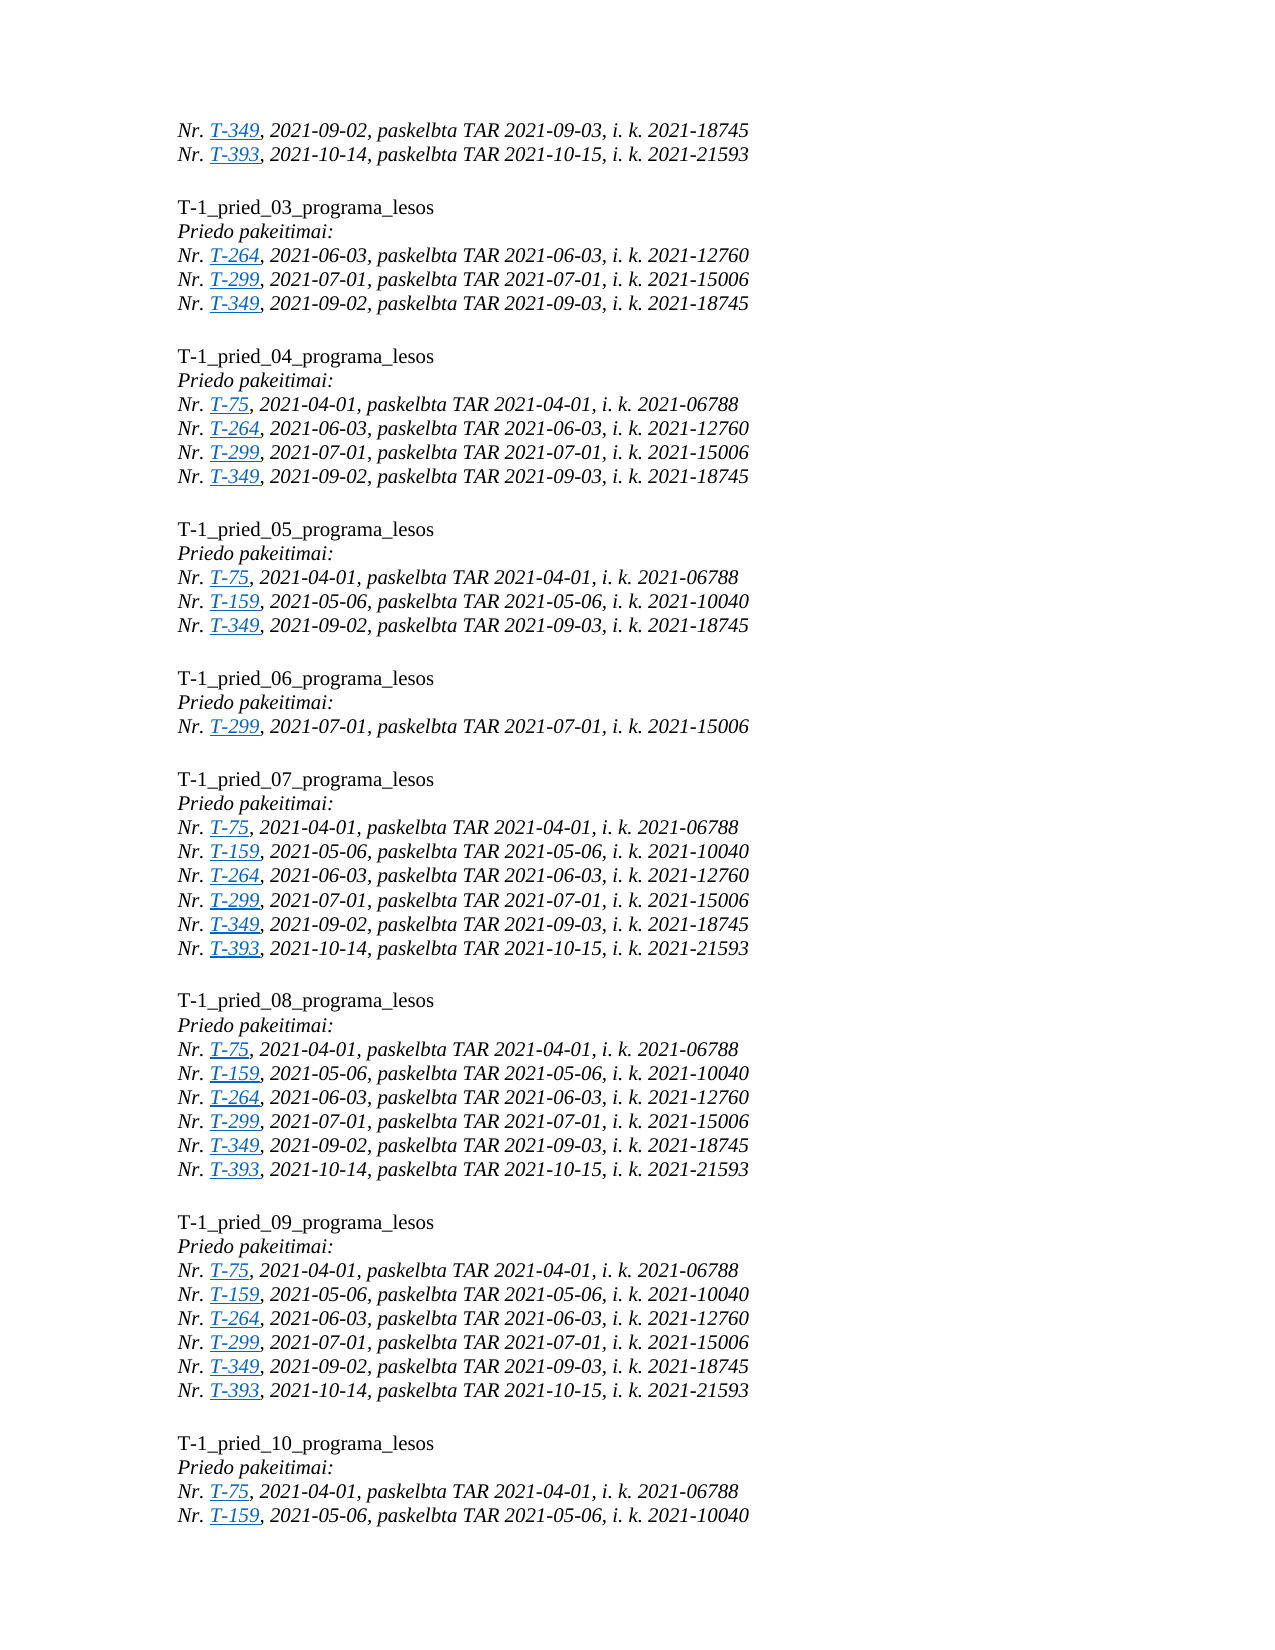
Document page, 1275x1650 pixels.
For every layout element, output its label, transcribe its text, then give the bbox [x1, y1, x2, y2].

text T-1_pried_08_programa_lesos [177, 988, 1216, 1012]
text Nr. T-159, 2021-05-06, paskelbta TAR 2021-05-06, i. k. 2021-10040 [177, 589, 1216, 613]
text Nr. T-75, 2021-04-01, paskelbta TAR 2021-04-01, i. k. 2021-06788 [177, 565, 1216, 589]
text Nr. T-264, 2021-06-03, paskelbta TAR 2021-06-03, i. k. 2021-12760 [177, 863, 1216, 887]
text Nr. T-349, 2021-09-02, paskelbta TAR 2021-09-03, i. k. 2021-18745 [177, 1133, 1216, 1157]
text Nr. T-299, 2021-07-01, paskelbta TAR 2021-07-01, i. k. 2021-15006 [177, 267, 1216, 291]
text Priedo pakeitimai: [177, 1455, 1216, 1479]
text Nr. T-264, 2021-06-03, paskelbta TAR 2021-06-03, i. k. 2021-12760 [177, 416, 1216, 440]
text Priedo pakeitimai: [177, 791, 1216, 815]
text T-1_pried_10_programa_lesos [177, 1431, 1216, 1455]
text Nr. T-299, 2021-07-01, paskelbta TAR 2021-07-01, i. k. 2021-15006 [177, 440, 1216, 464]
text Nr. T-393, 2021-10-14, paskelbta TAR 2021-10-15, i. k. 2021-21593 [177, 936, 1216, 960]
text Priedo pakeitimai: [177, 368, 1216, 392]
text T-1_pried_04_programa_lesos [177, 344, 1216, 368]
text Nr. T-75, 2021-04-01, paskelbta TAR 2021-04-01, i. k. 2021-06788 [177, 392, 1216, 416]
text Nr. T-393, 2021-10-14, paskelbta TAR 2021-10-15, i. k. 2021-21593 [177, 1157, 1216, 1181]
text T-1_pried_06_programa_lesos [177, 666, 1216, 690]
text Nr. T-393, 2021-10-14, paskelbta TAR 2021-10-15, i. k. 2021-21593 [177, 1378, 1216, 1402]
text Nr. T-299, 2021-07-01, paskelbta TAR 2021-07-01, i. k. 2021-15006 [177, 887, 1216, 912]
text T-1_pried_03_programa_lesos [177, 195, 1216, 219]
text Nr. T-159, 2021-05-06, paskelbta TAR 2021-05-06, i. k. 2021-10040 [177, 839, 1216, 863]
text Nr. T-159, 2021-05-06, paskelbta TAR 2021-05-06, i. k. 2021-10040 [177, 1282, 1216, 1306]
text T-1_pried_07_programa_lesos [177, 767, 1216, 791]
text Nr. T-75, 2021-04-01, paskelbta TAR 2021-04-01, i. k. 2021-06788 [177, 815, 1216, 839]
text Nr. T-349, 2021-09-02, paskelbta TAR 2021-09-03, i. k. 2021-18745 [177, 118, 1216, 142]
text Nr. T-349, 2021-09-02, paskelbta TAR 2021-09-03, i. k. 2021-18745 [177, 291, 1216, 315]
text T-1_pried_05_programa_lesos [177, 517, 1216, 541]
text Nr. T-299, 2021-07-01, paskelbta TAR 2021-07-01, i. k. 2021-15006 [177, 1330, 1216, 1354]
text Nr. T-393, 2021-10-14, paskelbta TAR 2021-10-15, i. k. 2021-21593 [177, 142, 1216, 166]
text Nr. T-264, 2021-06-03, paskelbta TAR 2021-06-03, i. k. 2021-12760 [177, 1306, 1216, 1330]
text Nr. T-159, 2021-05-06, paskelbta TAR 2021-05-06, i. k. 2021-10040 [177, 1061, 1216, 1085]
text Nr. T-349, 2021-09-02, paskelbta TAR 2021-09-03, i. k. 2021-18745 [177, 464, 1216, 488]
text Nr. T-349, 2021-09-02, paskelbta TAR 2021-09-03, i. k. 2021-18745 [177, 613, 1216, 637]
text Priedo pakeitimai: [177, 1012, 1216, 1037]
text Nr. T-75, 2021-04-01, paskelbta TAR 2021-04-01, i. k. 2021-06788 [177, 1479, 1216, 1503]
text T-1_pried_09_programa_lesos [177, 1210, 1216, 1234]
text Nr. T-264, 2021-06-03, paskelbta TAR 2021-06-03, i. k. 2021-12760 [177, 243, 1216, 267]
text Nr. T-349, 2021-09-02, paskelbta TAR 2021-09-03, i. k. 2021-18745 [177, 1354, 1216, 1378]
text Nr. T-299, 2021-07-01, paskelbta TAR 2021-07-01, i. k. 2021-15006 [177, 714, 1216, 738]
text Priedo pakeitimai: [177, 219, 1216, 243]
text Nr. T-75, 2021-04-01, paskelbta TAR 2021-04-01, i. k. 2021-06788 [177, 1037, 1216, 1061]
text Nr. T-159, 2021-05-06, paskelbta TAR 2021-05-06, i. k. 2021-10040 [177, 1503, 1216, 1527]
text Nr. T-75, 2021-04-01, paskelbta TAR 2021-04-01, i. k. 2021-06788 [177, 1258, 1216, 1282]
text Priedo pakeitimai: [177, 541, 1216, 565]
text Priedo pakeitimai: [177, 1234, 1216, 1258]
text Nr. T-349, 2021-09-02, paskelbta TAR 2021-09-03, i. k. 2021-18745 [177, 912, 1216, 936]
text Nr. T-264, 2021-06-03, paskelbta TAR 2021-06-03, i. k. 2021-12760 [177, 1085, 1216, 1109]
text Nr. T-299, 2021-07-01, paskelbta TAR 2021-07-01, i. k. 2021-15006 [177, 1109, 1216, 1133]
text Priedo pakeitimai: [177, 690, 1216, 714]
